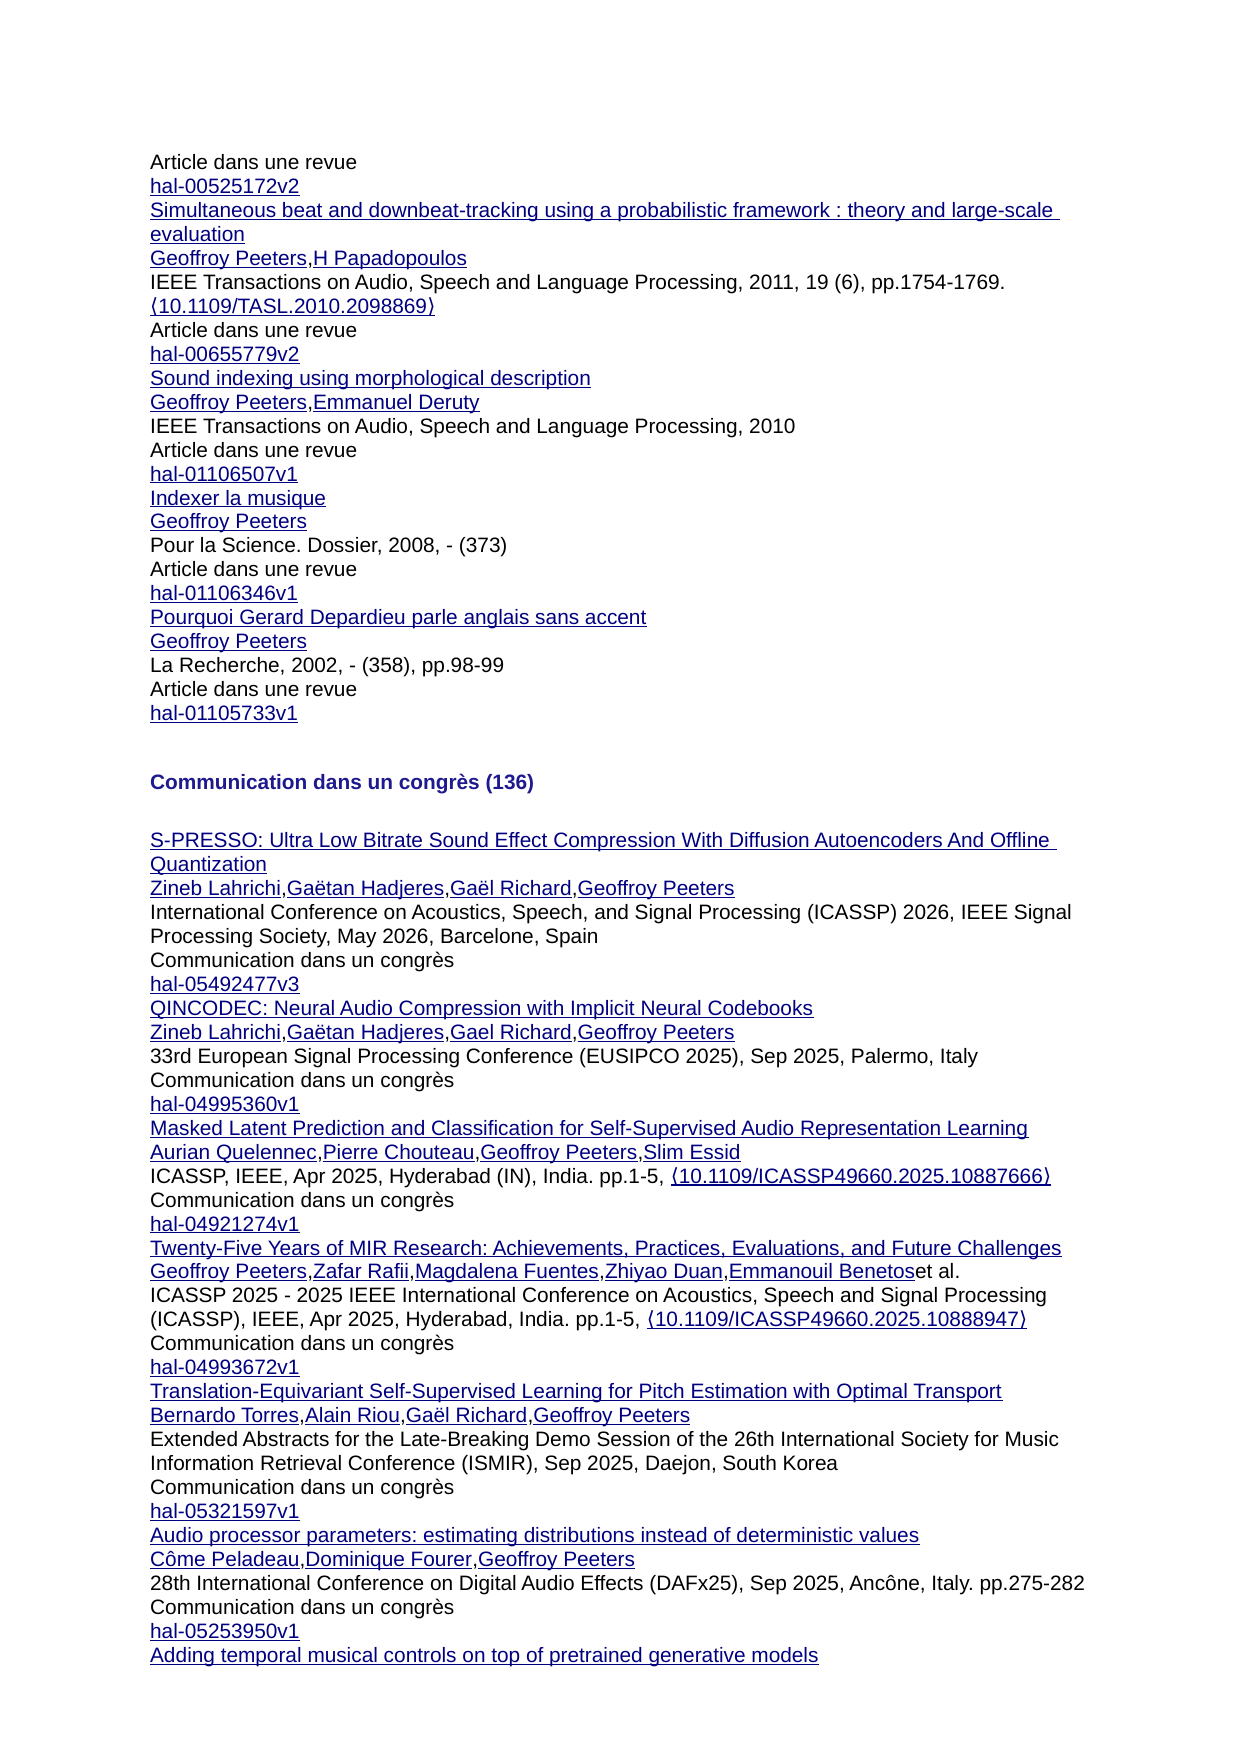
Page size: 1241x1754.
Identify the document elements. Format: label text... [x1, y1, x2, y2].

table_cell Masked Latent Prediction and Classification for Self-Supervised Audio Representation Learning Aurian Quelennec,Pierre Chouteau,Geoffroy Peeters,Slim Essid ICASSP, IEEE, Apr 2025, Hyderabad (IN), India. pp.1-5, ⟨10.1109/ICASSP49660.2025.10887666⟩ Communication dans un congrès hal-04921274v1 [150, 1116, 1090, 1235]
table_cell Simultaneous beat and downbeat-tracking using a probabilistic framework : theory and large-scale evaluation Geoffroy Peeters,H Papadopoulos IEEE Transactions on Audio, Speech and Language Processing, 2011, 19 (6), pp.1754-1769. ⟨10.1109/TASL.2010.2098869⟩ Article dans une revue hal-00655779v2 [150, 198, 1090, 366]
table_cell Translation-Equivariant Self-Supervised Learning for Pitch Estimation with Optimal Transport Bernardo Torres,Alain Riou,Gaël Richard,Geoffroy Peeters Extended Abstracts for the Late-Breaking Demo Session of the 26th International Society for Music Information Retrieval Conference (ISMIR), Sep 2025, Daejon, South Korea Communication dans un congrès hal-05321597v1 [150, 1379, 1090, 1523]
table_cell Twenty-Five Years of MIR Research: Achievements, Practices, Evaluations, and Future Challenges Geoffroy Peeters,Zafar Rafii,Magdalena Fuentes,Zhiyao Duan,Emmanouil Benetoset al. ICASSP 2025 - 2025 IEEE International Conference on Acoustics, Speech and Signal Processing (ICASSP), IEEE, Apr 2025, Hyderabad, India. pp.1-5, ⟨10.1109/ICASSP49660.2025.10888947⟩ Communication dans un congrès hal-04993672v1 [150, 1235, 1090, 1379]
table_cell QINCODEC: Neural Audio Compression with Implicit Neural Codebooks Zineb Lahrichi,Gaëtan Hadjeres,Gael Richard,Geoffroy Peeters 33rd European Signal Processing Conference (EUSIPCO 2025), Sep 2025, Palermo, Italy Communication dans un congrès hal-04995360v1 [150, 996, 1090, 1116]
table_cell Article dans une revue hal-00525172v2 [150, 150, 1090, 198]
table_cell Indexer la musique Geoffroy Peeters Pour la Science. Dossier, 2008, - (373) Article dans une revue hal-01106346v1 [150, 485, 1090, 605]
table_cell Adding temporal musical controls on top of pretrained generative models [150, 1643, 1090, 1667]
table_cell Pourquoi Gerard Depardieu parle anglais sans accent Geoffroy Peeters La Recherche, 2002, - (358), pp.98-99 Article dans une revue hal-01105733v1 [150, 605, 1090, 725]
table_cell Audio processor parameters: estimating distributions instead of deterministic values Côme Peladeau,Dominique Fourer,Geoffroy Peeters 28th International Conference on Digital Audio Effects (DAFx25), Sep 2025, Ancône, Italy. pp.275-282 Communication dans un congrès hal-05253950v1 [150, 1523, 1090, 1643]
table_header S-PRESSO: Ultra Low Bitrate Sound Effect Compression With Diffusion Autoencoders And Offline Quantization Zineb Lahrichi,Gaëtan Hadjeres,Gaël Richard,Geoffroy Peeters International Conference on Acoustics, Speech, and Signal Processing (ICASSP) 2026, IEEE Signal Processing Society, May 2026, Barcelone, Spain Communication dans un congrès hal-05492477v3 [150, 828, 1090, 996]
table_cell Sound indexing using morphological description Geoffroy Peeters,Emmanuel Deruty IEEE Transactions on Audio, Speech and Language Processing, 2010 Article dans une revue hal-01106507v1 [150, 366, 1090, 485]
subtitle Communication dans un congrès (136) [150, 770, 1090, 794]
